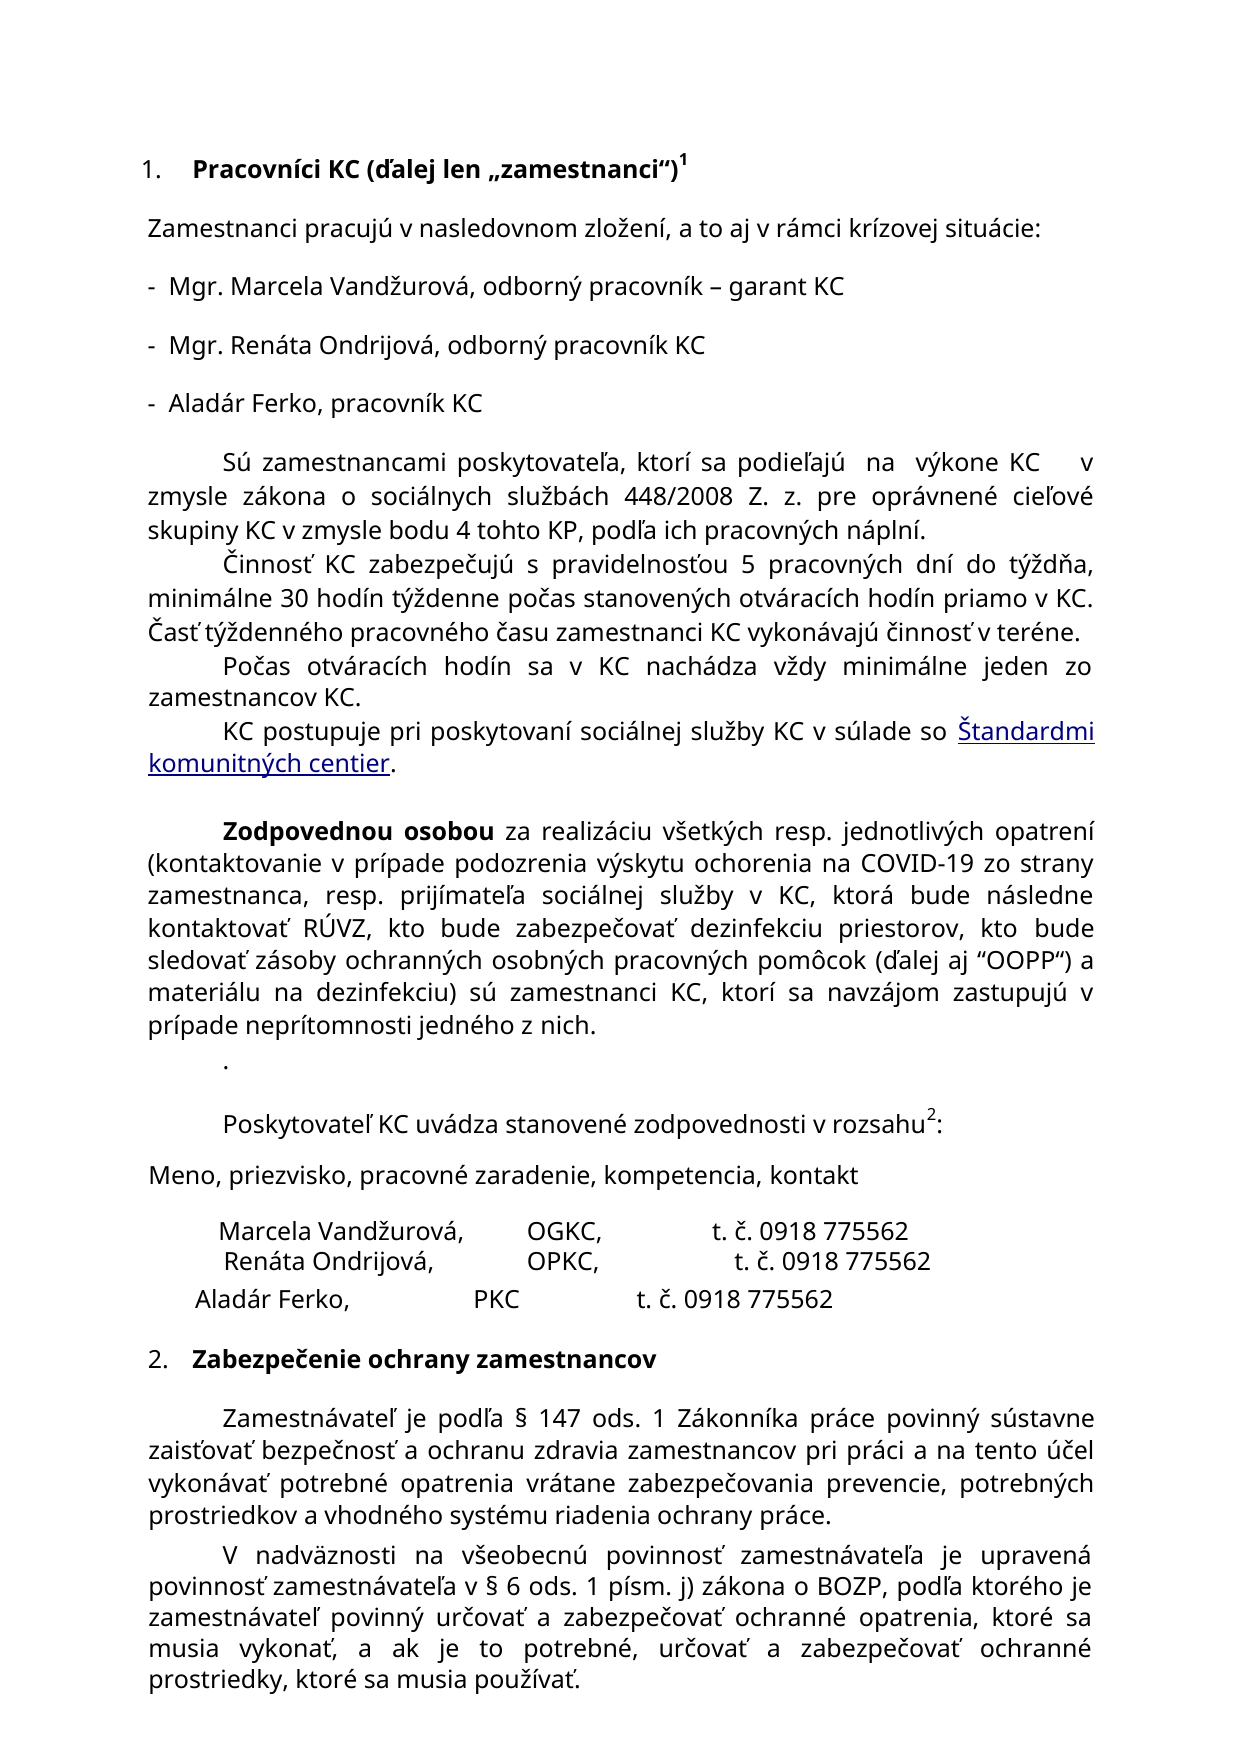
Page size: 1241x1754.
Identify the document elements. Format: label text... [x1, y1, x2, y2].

list Pracovníci KC (ďalej len „zamestnanci“)1 [141, 148, 1207, 186]
list Zabezpečenie ochrany zamestnancov [148, 1342, 1207, 1376]
text - Mgr. Marcela Vandžurová, odborný pracovník – garant KC [147, 269, 1207, 303]
text - Mgr. Renáta Ondrijová, odborný pracovník KC [147, 327, 1207, 362]
text Sú zamestnancami poskytovateľa, ktorí sa podieľajú na výkone KC v zmysle zákona o sociálnych službách 448/2008 Z. z. pre oprávnené cieľové skupiny KC v zmysle bodu 4 tohto KP, podľa ich pracovných náplní. [147, 444, 1095, 546]
text V nadväznosti na všeobecnú povinnosť zamestnávateľa je upravená povinnosť zamestnávateľa v § 6 ods. 1 písm. j) zákona o BOZP, podľa ktorého je zamestnávateľ povinný určovať a zabezpečovať ochranné opatrenia, ktoré sa musia vykonať, a ak je to potrebné, určovať a zabezpečovať ochranné prostriedky, ktoré sa musia používať. [148, 1538, 1093, 1696]
table_cell OPKC, [496, 1249, 629, 1278]
text Zamestnanci pracujú v nasledovnom zložení, a to aj v rámci krízovej situácie: [147, 211, 1207, 245]
table_cell t. č. 0918 775562 [629, 1249, 948, 1278]
text Poskytovateľ KC uvádza stanovené zodpovednosti v rozsahu2: Meno, priezvisko, pracovné zaradenie, kompetencia, kontakt [148, 1102, 976, 1192]
table_header OGKC, [496, 1219, 629, 1248]
text Zodpovednou osobou za realizáciu všetkých resp. jednotlivých opatrení (kontaktovanie v prípade podozrenia výskytu ochorenia na COVID-19 zo strany zamestnanca, resp. prijímateľa sociálnej služby v KC, ktorá bude následne kontaktovať RÚVZ, kto bude zabezpečovať dezinfekciu priestorov, kto bude sledovať zásoby ochranných osobných pracovných pomôcok (ďalej aj “OOPP“) a materiálu na dezinfekciu) sú zamestnanci KC, ktorí sa navzájom zastupujú v prípade neprítomnosti jedného z nich. [147, 813, 1094, 1042]
text Zamestnávateľ je podľa § 147 ods. 1 Zákonníka práce povinný sústavne zaisťovať bezpečnosť a ochranu zdravia zamestnancov pri práci a na tento účel vykonávať potrebné opatrenia vrátane zabezpečovania prevencie, potrebných prostriedkov a vhodného systému riadenia ochrany práce. [148, 1400, 1095, 1532]
text . [148, 1042, 1094, 1076]
text Aladár Ferko, PKC t. č. 0918 775562 [58, 1278, 1207, 1317]
table_header t. č. 0918 775562 [629, 1219, 948, 1248]
text Počas otváracích hodín sa v KC nachádza vždy minimálne jeden zo zamestnancov KC. [148, 649, 1093, 714]
text - Aladár Ferko, pracovník KC [147, 386, 1207, 420]
table_header Marcela Vandžurová, [207, 1219, 496, 1248]
text Činnosť KC zabezpečujú s pravidelnosťou 5 pracovných dní do týždňa, minimálne 30 hodín týždenne počas stanovených otváracích hodín priamo v KC. Časť týždenného pracovného času zamestnanci KC vykonávajú činnosť v teréne. [147, 546, 1095, 649]
text KC postupuje pri poskytovaní sociálnej služby KC v súlade so Štandardmi komunitných centier. [148, 714, 1095, 779]
table_cell Renáta Ondrijová, [207, 1249, 496, 1278]
